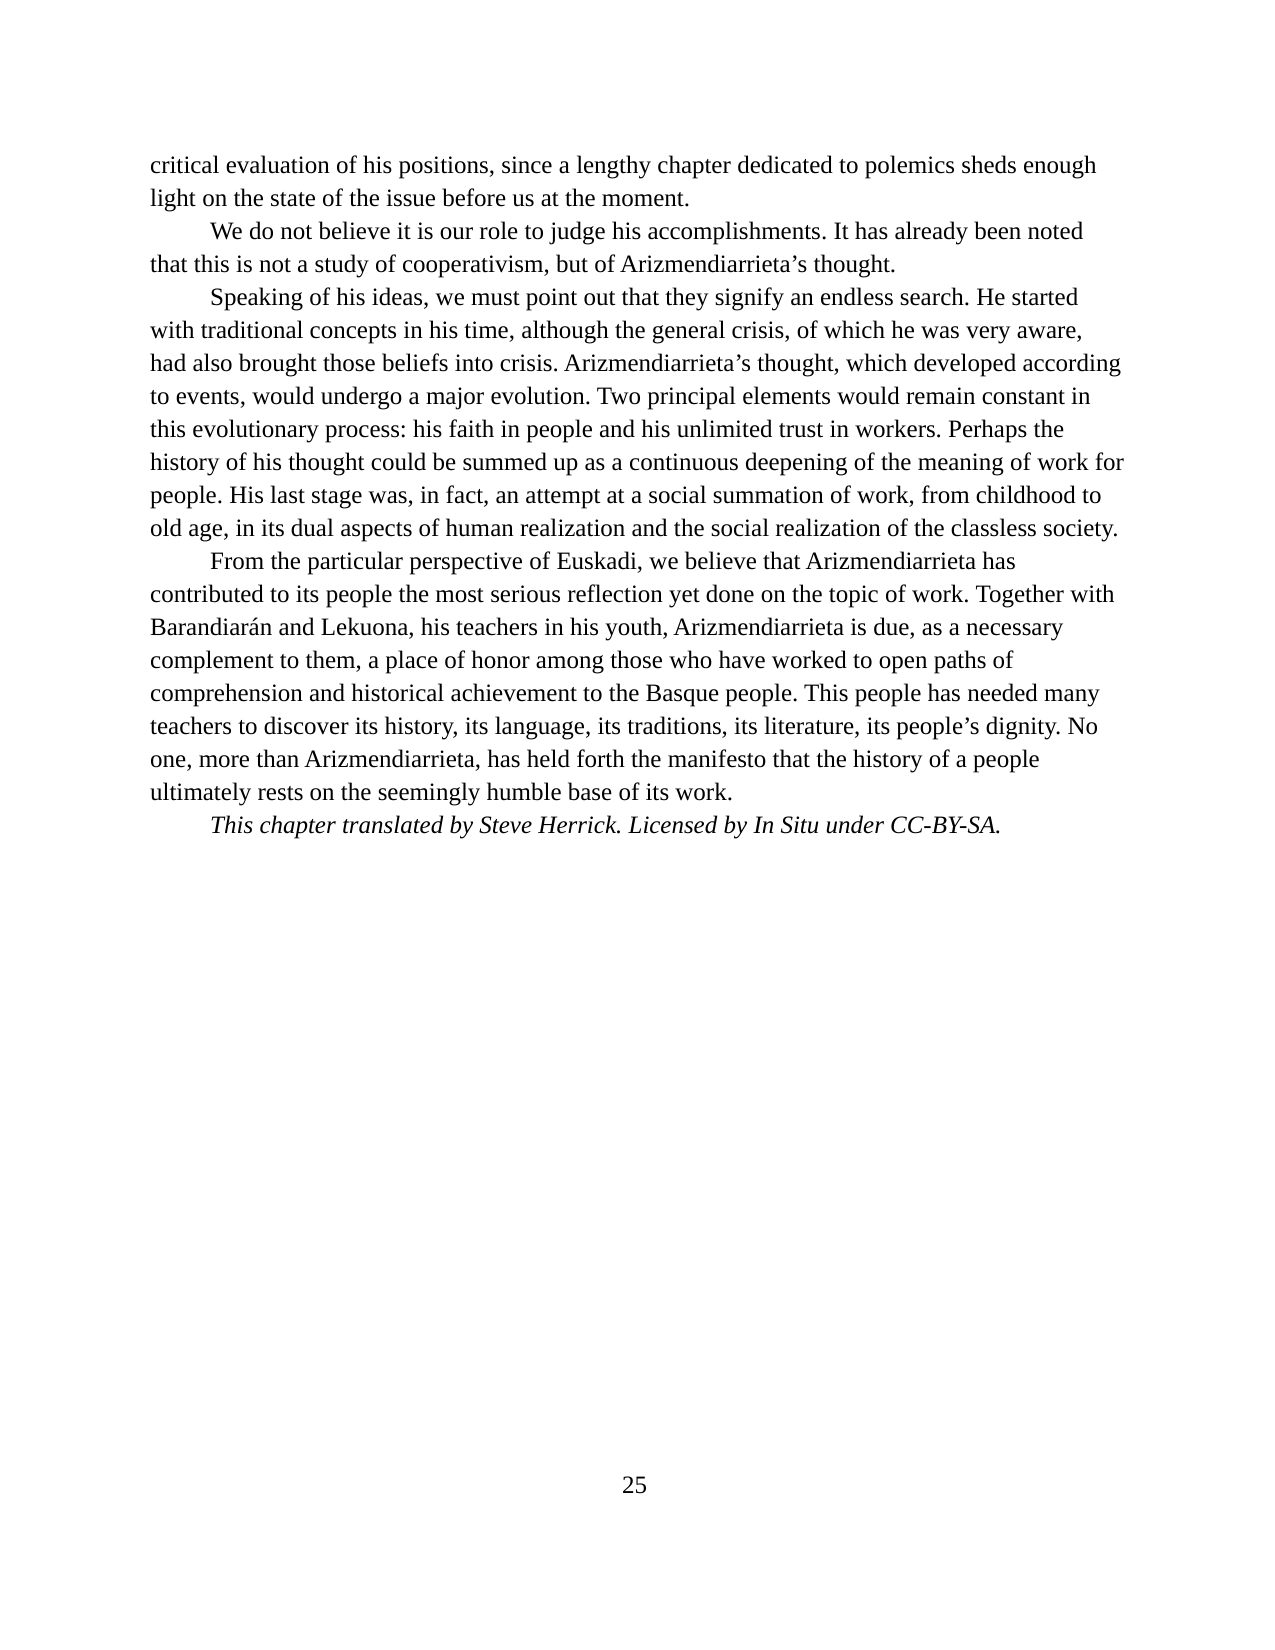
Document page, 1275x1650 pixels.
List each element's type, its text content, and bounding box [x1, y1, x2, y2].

text From the particular perspective of Euskadi, we believe that Arizmendiarrieta has contributed to its people the most serious reflection yet done on the topic of work. Together with Barandiarán and Lekuona, his teachers in his youth, Arizmendiarrieta is due, as a necessary complement to them, a place of honor among those who have worked to open paths of comprehension and historical achievement to the Basque people. This people has needed many teachers to discover its history, its language, its traditions, its literature, its people’s dignity. No one, more than Arizmendiarrieta, has held forth the manifesto that the history of a people ultimately rests on the seemingly humble base of its work. [150, 546, 1125, 806]
text critical evaluation of his positions, since a lengthy chapter dedicated to polemics sheds enough light on the state of the issue before us at the moment. [150, 150, 1125, 212]
text Speaking of his ideas, we must point out that they signify an endless search. He started with traditional concepts in his time, although the general crisis, of which he was very aware, had also brought those beliefs into crisis. Arizmendiarrieta’s thought, which developed according to events, would undergo a major evolution. Two principal elements would remain constant in this evolutionary process: his faith in people and his unlimited trust in workers. Perhaps the history of his thought could be summed up as a continuous deepening of the meaning of work for people. His last stage was, in fact, an attempt at a social summation of work, from childhood to old age, in its dual aspects of human realization and the social realization of the classless society. [150, 282, 1125, 542]
text This chapter translated by Steve Herrick. Licensed by In Situ under CC-BY-SA. [150, 810, 1125, 839]
text We do not believe it is our role to judge his accomplishments. It has already been noted that this is not a study of cooperativism, but of Arizmendiarrieta’s thought. [150, 216, 1125, 278]
